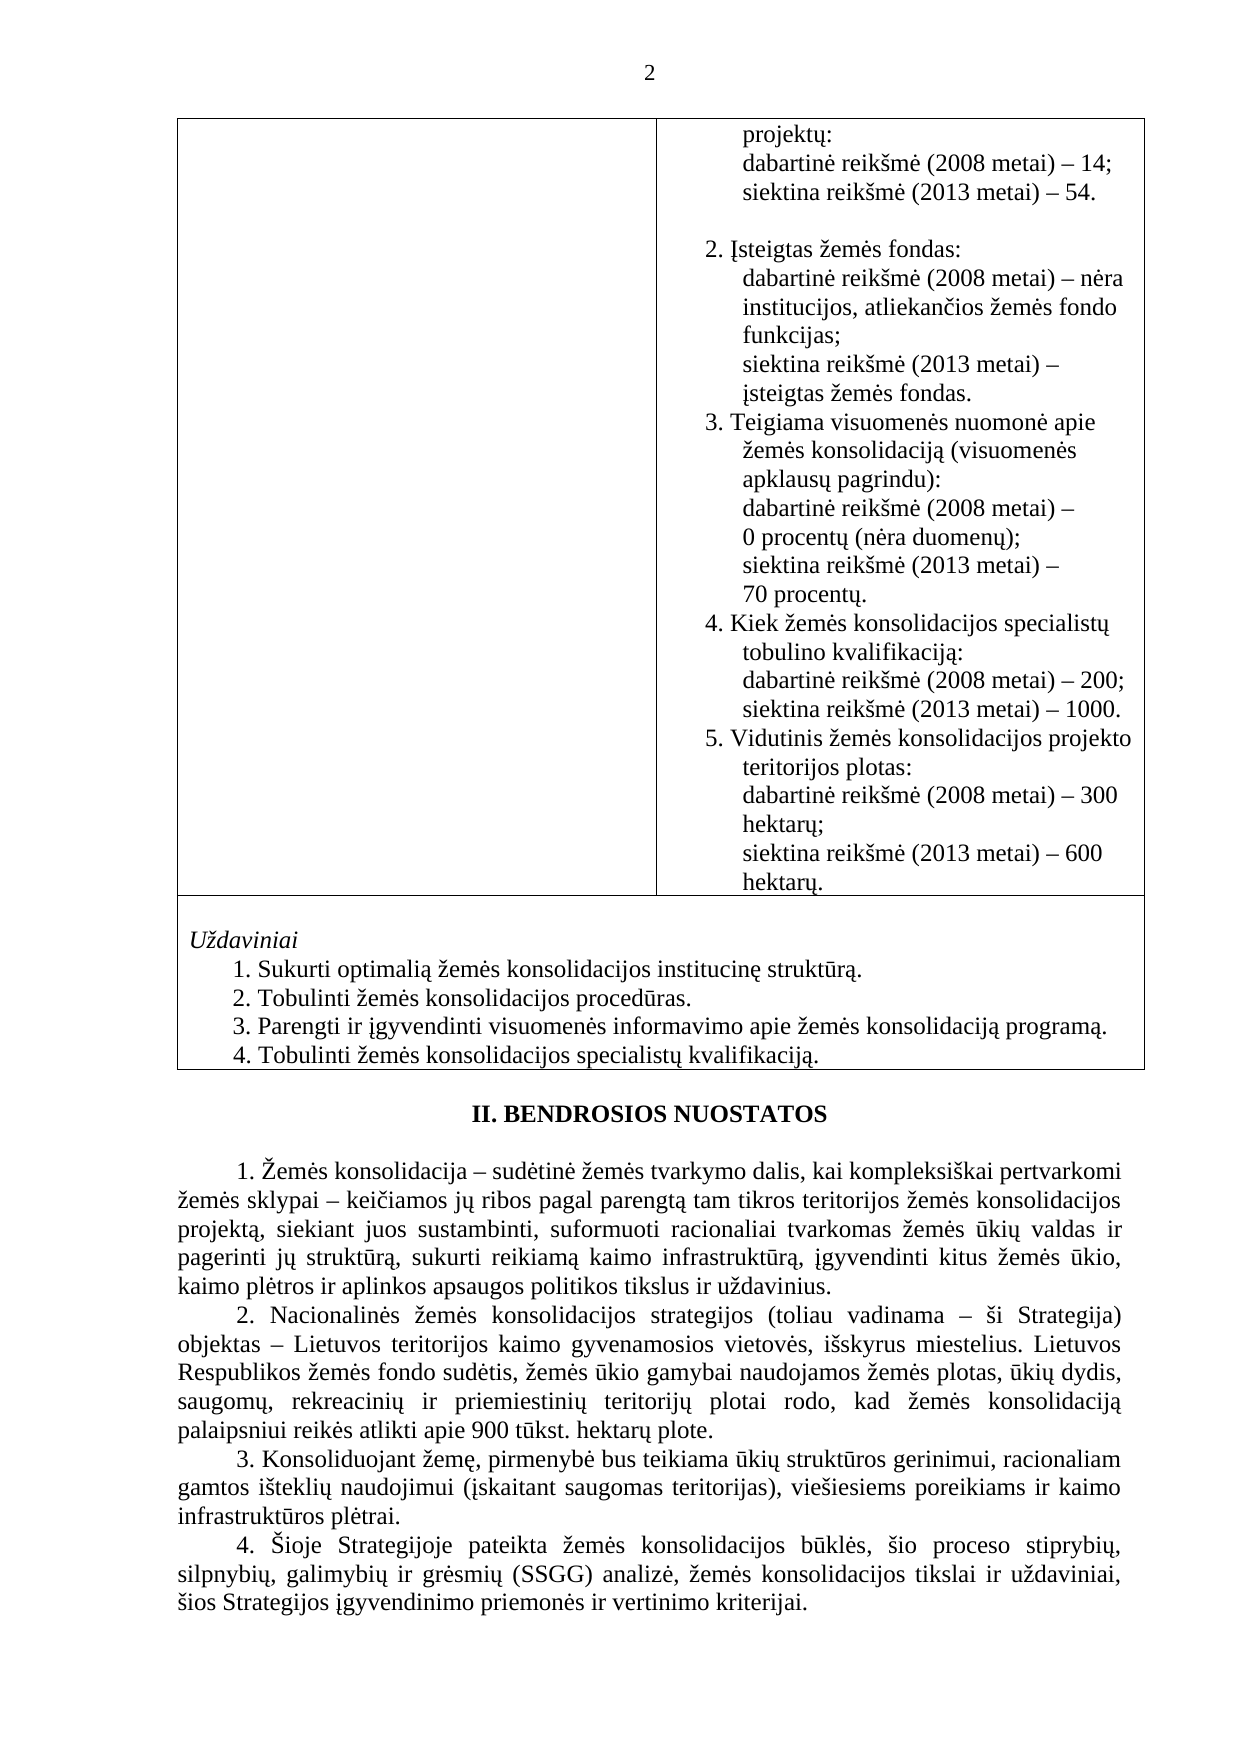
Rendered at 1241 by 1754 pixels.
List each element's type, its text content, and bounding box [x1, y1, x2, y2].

text 4. Šioje Strategijoje pateikta žemės konsolidacijos būklės, šio proceso stiprybių, silpnybių, galimybių ir grėsmių (SSGG) analizė, žemės konsolidacijos tikslai ir uždaviniai, šios Strategijos įgyvendinimo priemonės ir vertinimo kriterijai. [177, 1530, 1122, 1616]
table_cell [178, 119, 656, 895]
text 2. Nacionalinės žemės konsolidacijos strategijos (toliau vadinama – ši Strategija) objektas – Lietuvos teritorijos kaimo gyvenamosios vietovės, išskyrus miestelius. Lietuvos Respublikos žemės fondo sudėtis, žemės ūkio gamybai naudojamos žemės plotas, ūkių dydis, saugomų, rekreacinių ir priemiestinių teritorijų plotai rodo, kad žemės konsolidaciją palaipsniui reikės atlikti apie 900 tūkst. hektarų plote. [177, 1300, 1122, 1444]
text II. BENDROSIOS NUOSTATOS [177, 1099, 1122, 1127]
table_cell Uždaviniai 1. Sukurti optimalią žemės konsolidacijos institucinę struktūrą. 2. Tobulinti žemės konsolidacijos procedūras. 3. Parengti ir įgyvendinti visuomenės informavimo apie žemės konsolidaciją programą. 4. Tobulinti žemės konsolidacijos specialistų kvalifikaciją. [178, 896, 1144, 1069]
text 3. Konsoliduojant žemę, pirmenybė bus teikiama ūkių struktūros gerinimui, racionaliam gamtos išteklių naudojimui (įskaitant saugomas teritorijas), viešiesiems poreikiams ir kaimo infrastruktūros plėtrai. [177, 1444, 1122, 1530]
text 1. Žemės konsolidacija – sudėtinė žemės tvarkymo dalis, kai kompleksiškai pertvarkomi žemės sklypai – keičiamos jų ribos pagal parengtą tam tikros teritorijos žemės konsolidacijos projektą, siekiant juos sustambinti, suformuoti racionaliai tvarkomas žemės ūkių valdas ir pagerinti jų struktūrą, sukurti reikiamą kaimo infrastruktūrą, įgyvendinti kitus žemės ūkio, kaimo plėtros ir aplinkos apsaugos politikos tikslus ir uždavinius. [177, 1156, 1122, 1300]
table_cell projektų: dabartinė reikšmė (2008 metai) – 14; siektina reikšmė (2013 metai) – 54. 2. Įsteigtas žemės fondas: dabartinė reikšmė (2008 metai) – nėra institucijos, atliekančios žemės fondo funkcijas; siektina reikšmė (2013 metai) – įsteigtas žemės fondas. 3. Teigiama visuomenės nuomonė apie žemės konsolidaciją (visuomenės apklausų pagrindu): dabartinė reikšmė (2008 metai) – 0 procentų (nėra duomenų); siektina reikšmė (2013 metai) – 70 procentų. 4. Kiek žemės konsolidacijos specialistų tobulino kvalifikaciją: dabartinė reikšmė (2008 metai) – 200; siektina reikšmė (2013 metai) – 1000. 5. Vidutinis žemės konsolidacijos projekto teritorijos plotas: dabartinė reikšmė (2008 metai) – 300 hektarų; siektina reikšmė (2013 metai) – 600 hektarų. [657, 119, 1144, 895]
